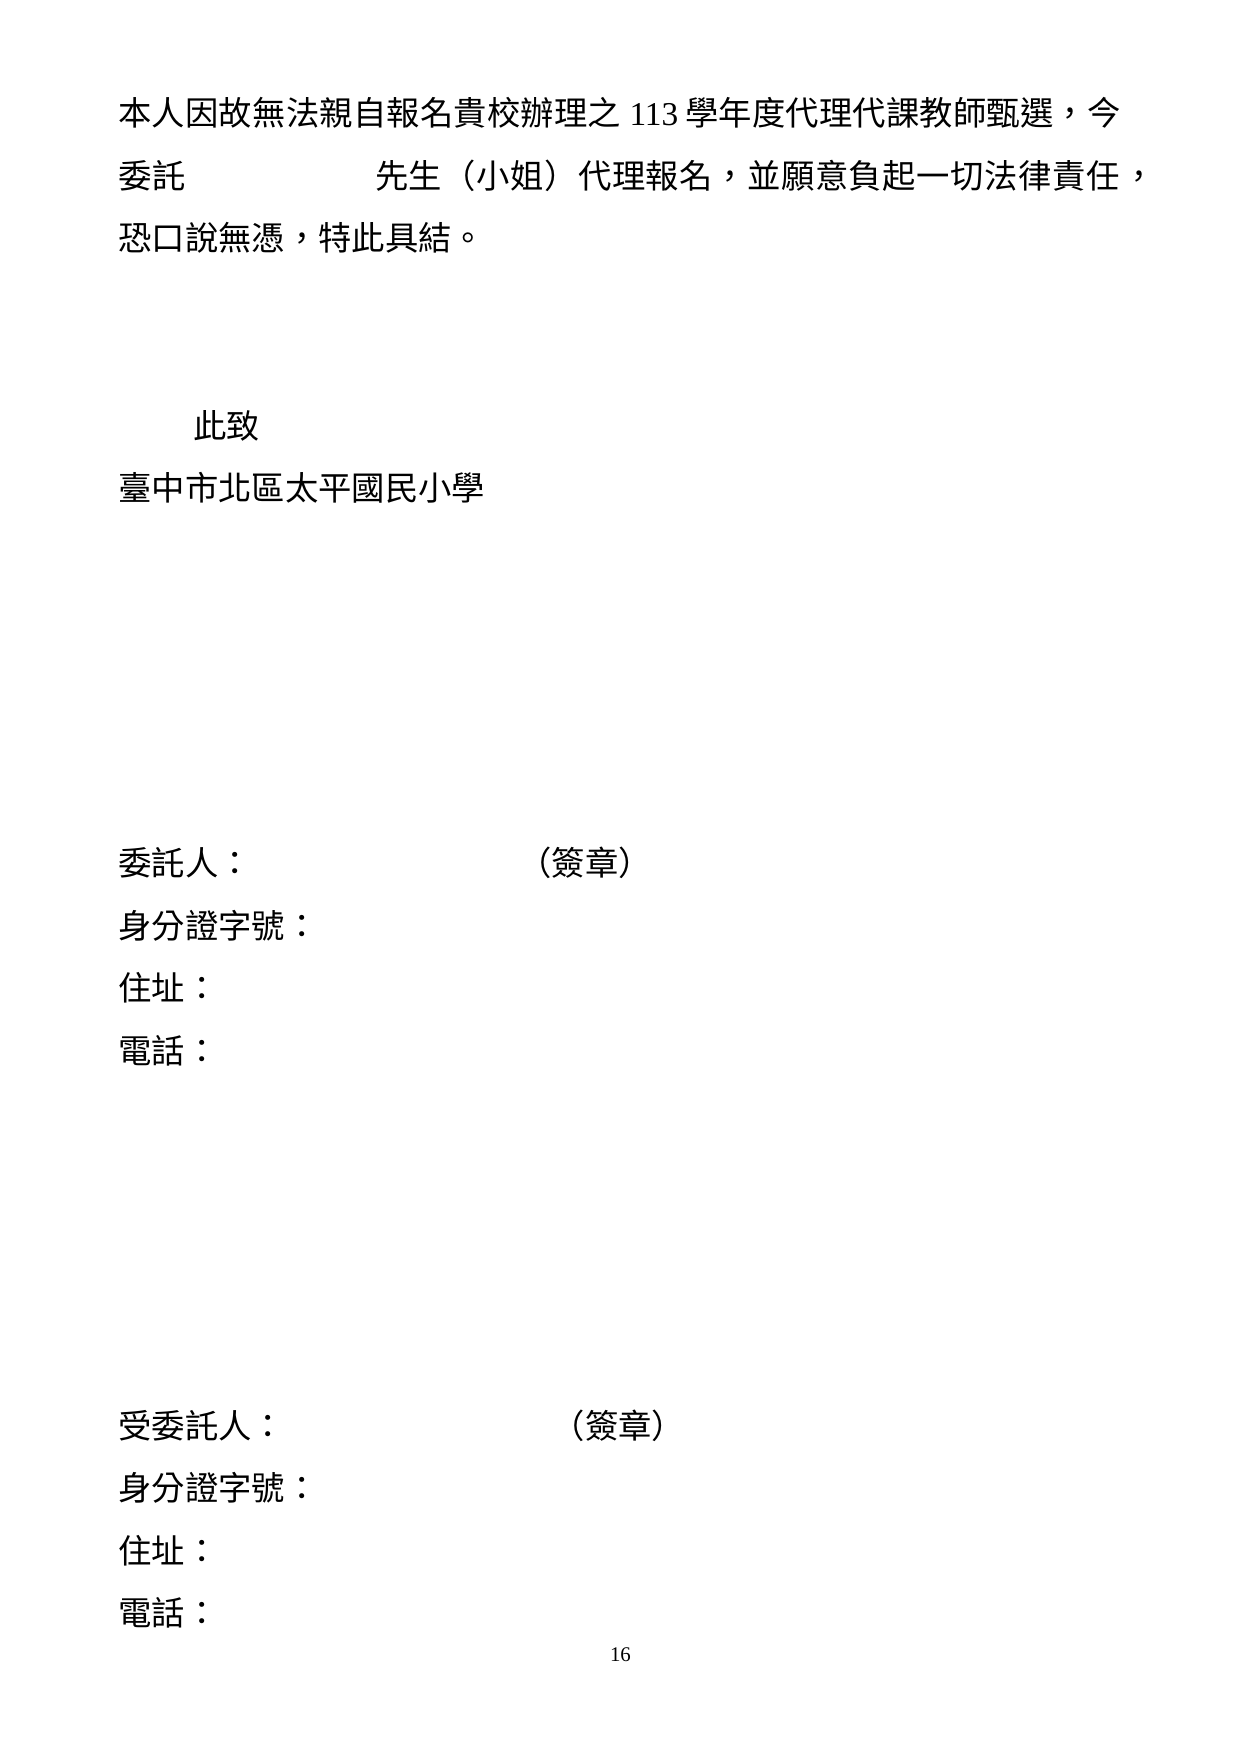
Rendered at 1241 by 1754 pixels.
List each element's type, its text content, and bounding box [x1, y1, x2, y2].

text 受委託人： （簽章） [118, 1382, 1122, 1444]
text 臺中市北區太平國民小學 [118, 444, 1122, 507]
text 此致 [118, 382, 1122, 444]
text 本人因故無法親自報名貴校辦理之113學年度代理代課教師甄選，今委託 先生（小姐）代理報名，並願意負起一切法律責任，恐口說無憑，特此具結。 [118, 69, 1122, 257]
text 住址： [118, 944, 1122, 1007]
text 住址： [118, 1507, 1122, 1569]
text 電話： [118, 1007, 1122, 1069]
text 身分證字號： [118, 1444, 1122, 1507]
text 電話： [118, 1569, 1122, 1632]
text 委託人： （簽章） [118, 819, 1122, 882]
text 身分證字號： [118, 882, 1122, 944]
